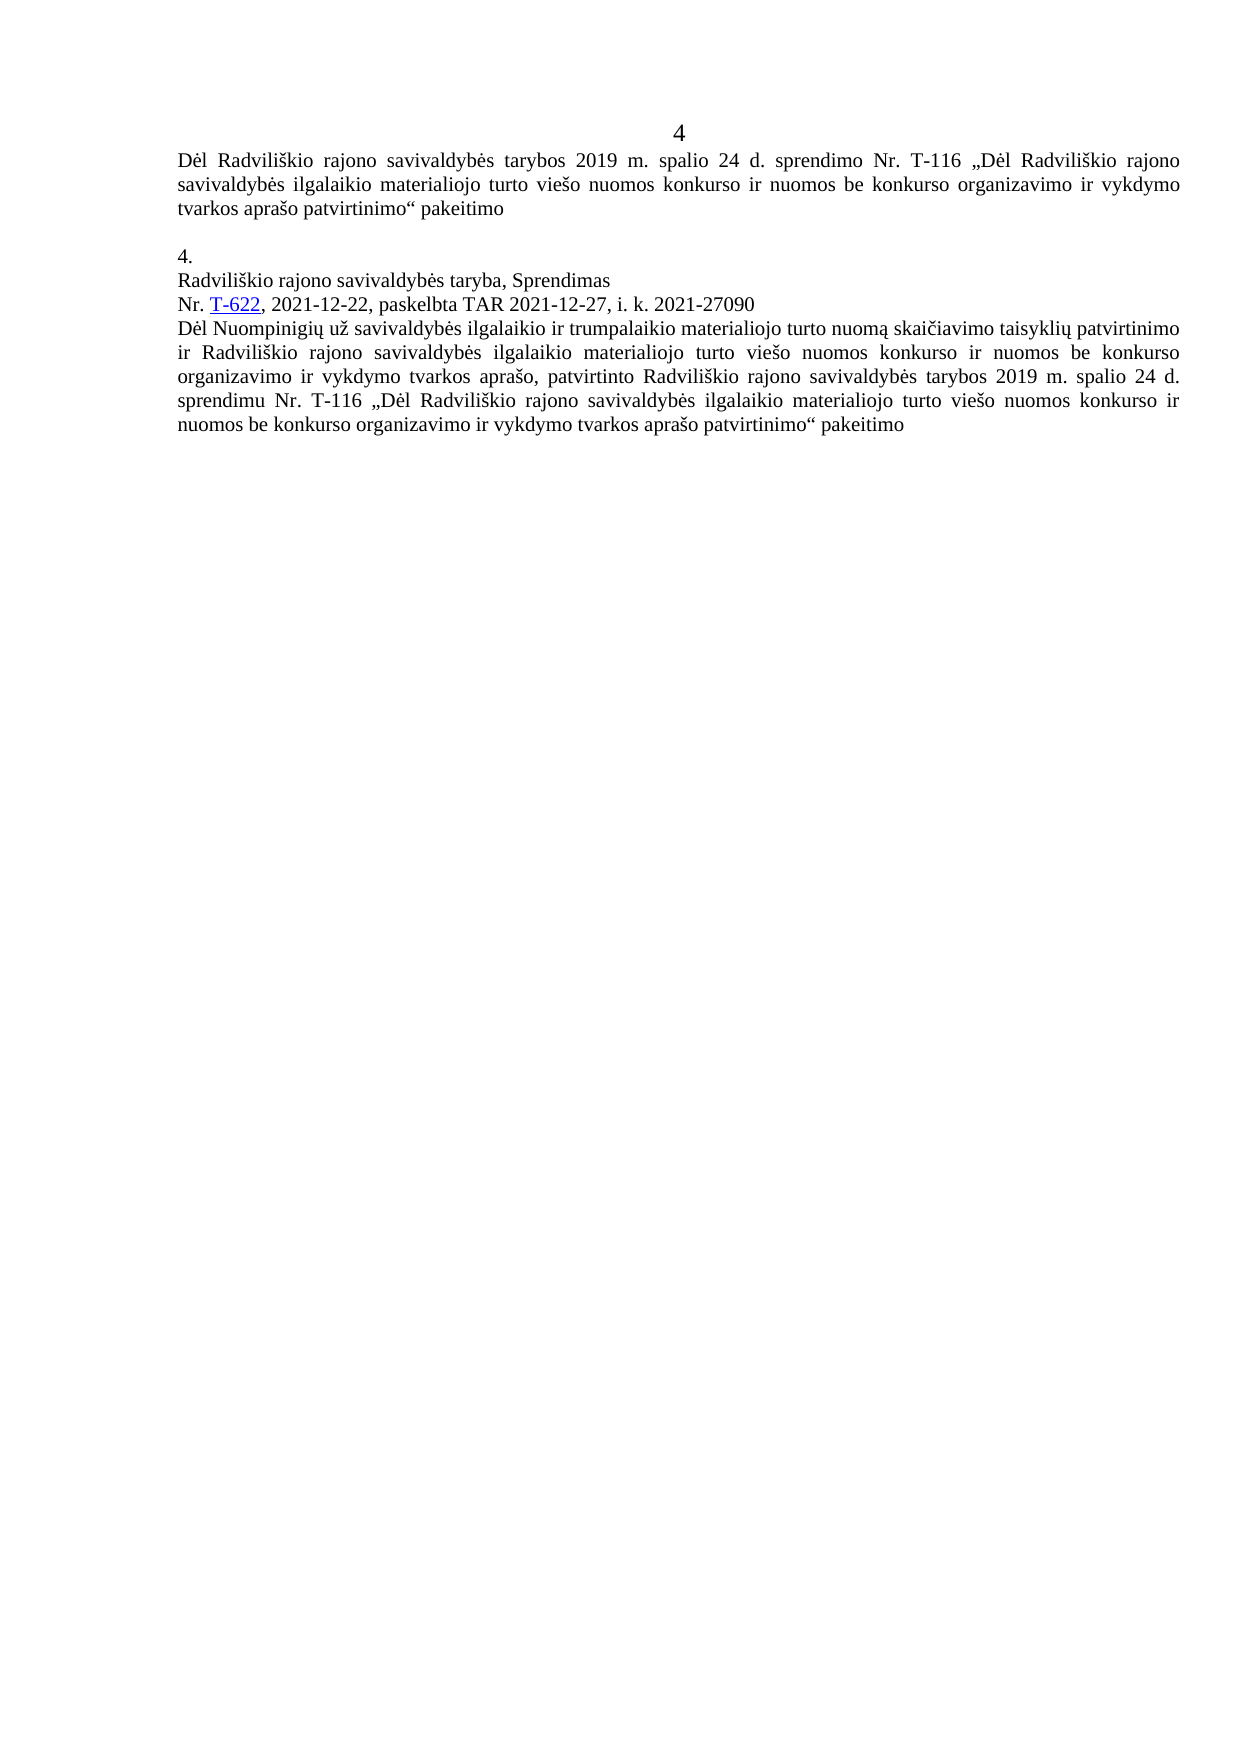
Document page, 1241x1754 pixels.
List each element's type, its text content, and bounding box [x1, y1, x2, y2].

text 4. [177, 244, 1181, 268]
text Nr. T-622, 2021-12-22, paskelbta TAR 2021-12-27, i. k. 2021-27090 [177, 292, 1181, 316]
text Dėl Radviliškio rajono savivaldybės tarybos 2019 m. spalio 24 d. sprendimo Nr. T-116 „Dėl Radviliškio rajono savivaldybės ilgalaikio materialiojo turto viešo nuomos konkurso ir nuomos be konkurso organizavimo ir vykdymo tvarkos aprašo patvirtinimo“ pakeitimo [177, 148, 1181, 220]
text Dėl Nuompinigių už savivaldybės ilgalaikio ir trumpalaikio materialiojo turto nuomą skaičiavimo taisyklių patvirtinimo ir Radviliškio rajono savivaldybės ilgalaikio materialiojo turto viešo nuomos konkurso ir nuomos be konkurso organizavimo ir vykdymo tvarkos aprašo, patvirtinto Radviliškio rajono savivaldybės tarybos 2019 m. spalio 24 d. sprendimu Nr. T-116 „Dėl Radviliškio rajono savivaldybės ilgalaikio materialiojo turto viešo nuomos konkurso ir nuomos be konkurso organizavimo ir vykdymo tvarkos aprašo patvirtinimo“ pakeitimo [177, 316, 1181, 436]
text Radviliškio rajono savivaldybės taryba, Sprendimas [177, 268, 1181, 292]
